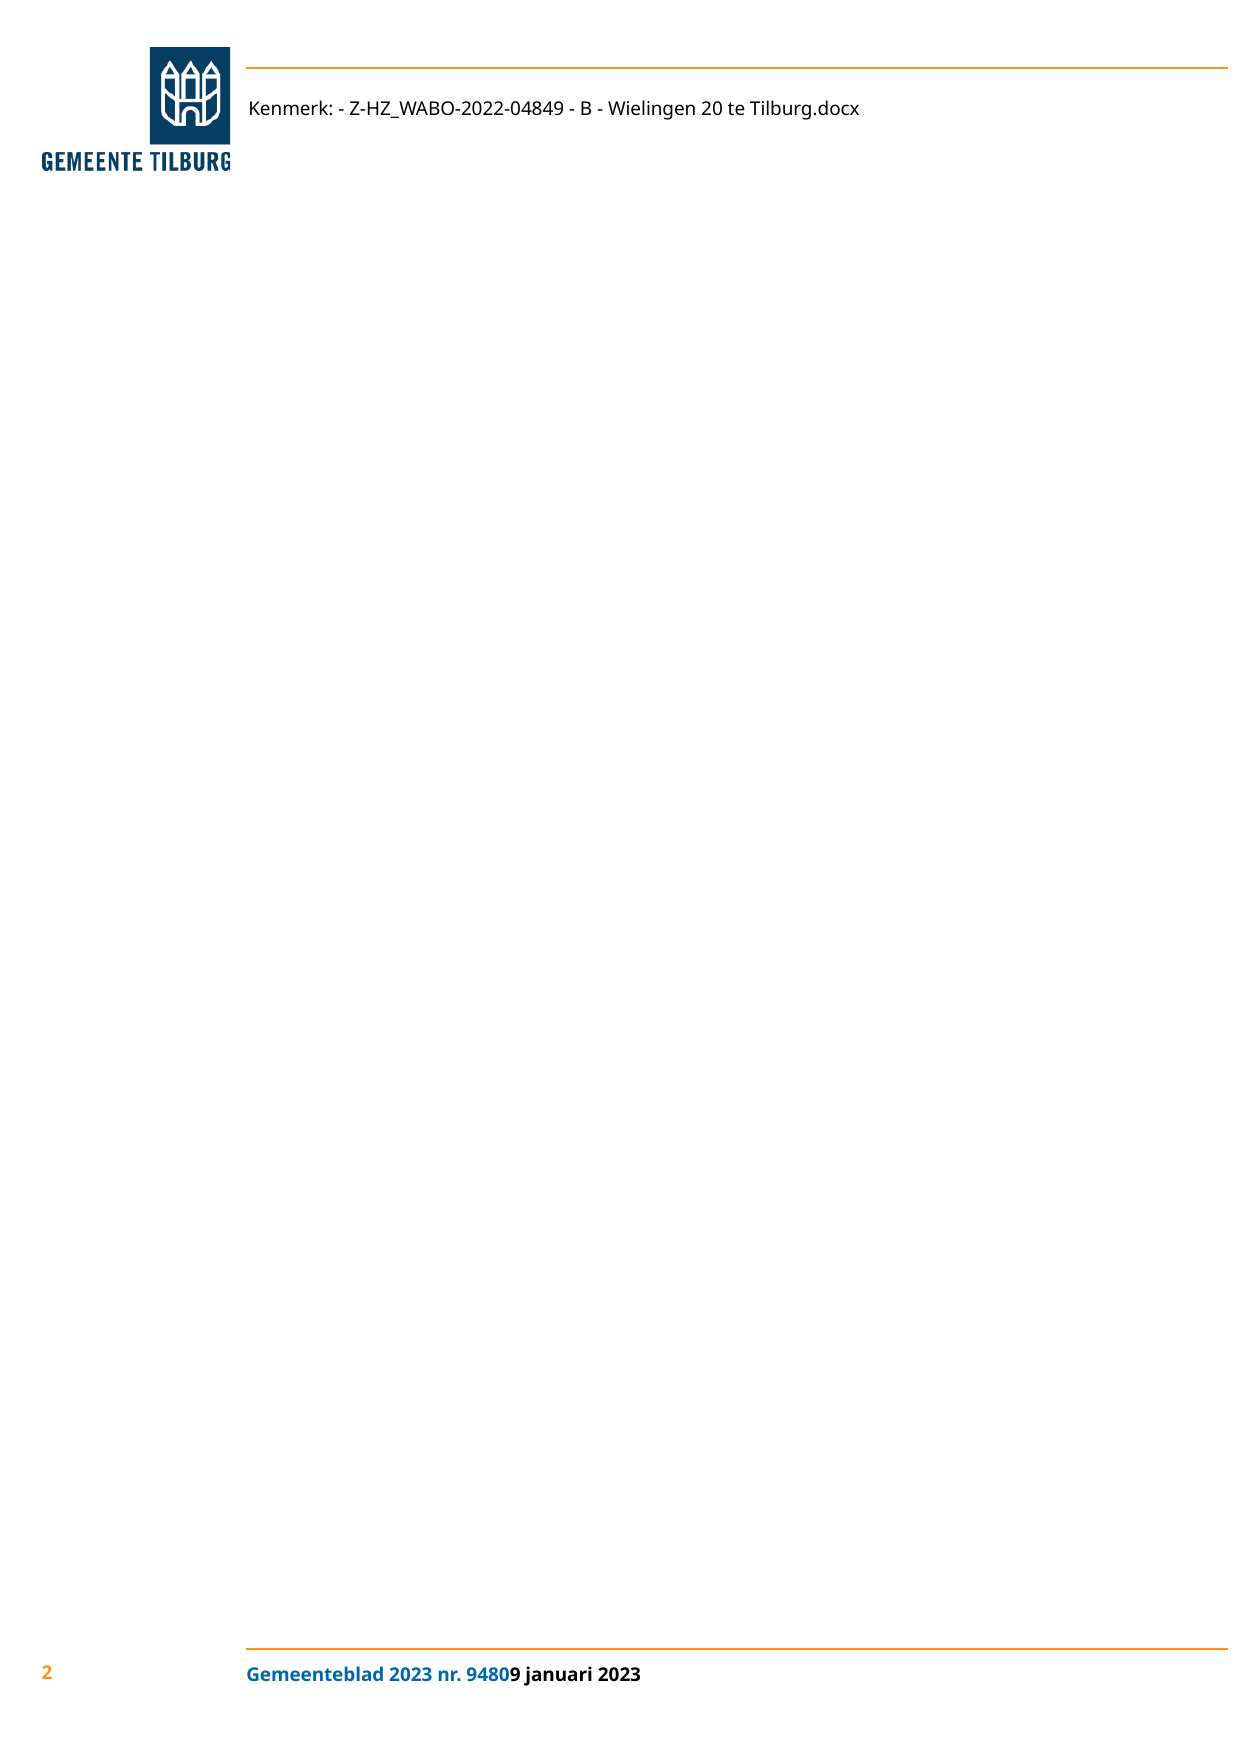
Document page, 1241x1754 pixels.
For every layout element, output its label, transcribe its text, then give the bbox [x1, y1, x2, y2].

picture [41, 47, 231, 172]
text Kenmerk: - Z-HZ_WABO-2022-04849 - B - Wielingen 20 te Tilburg.docx [248, 95, 1152, 121]
